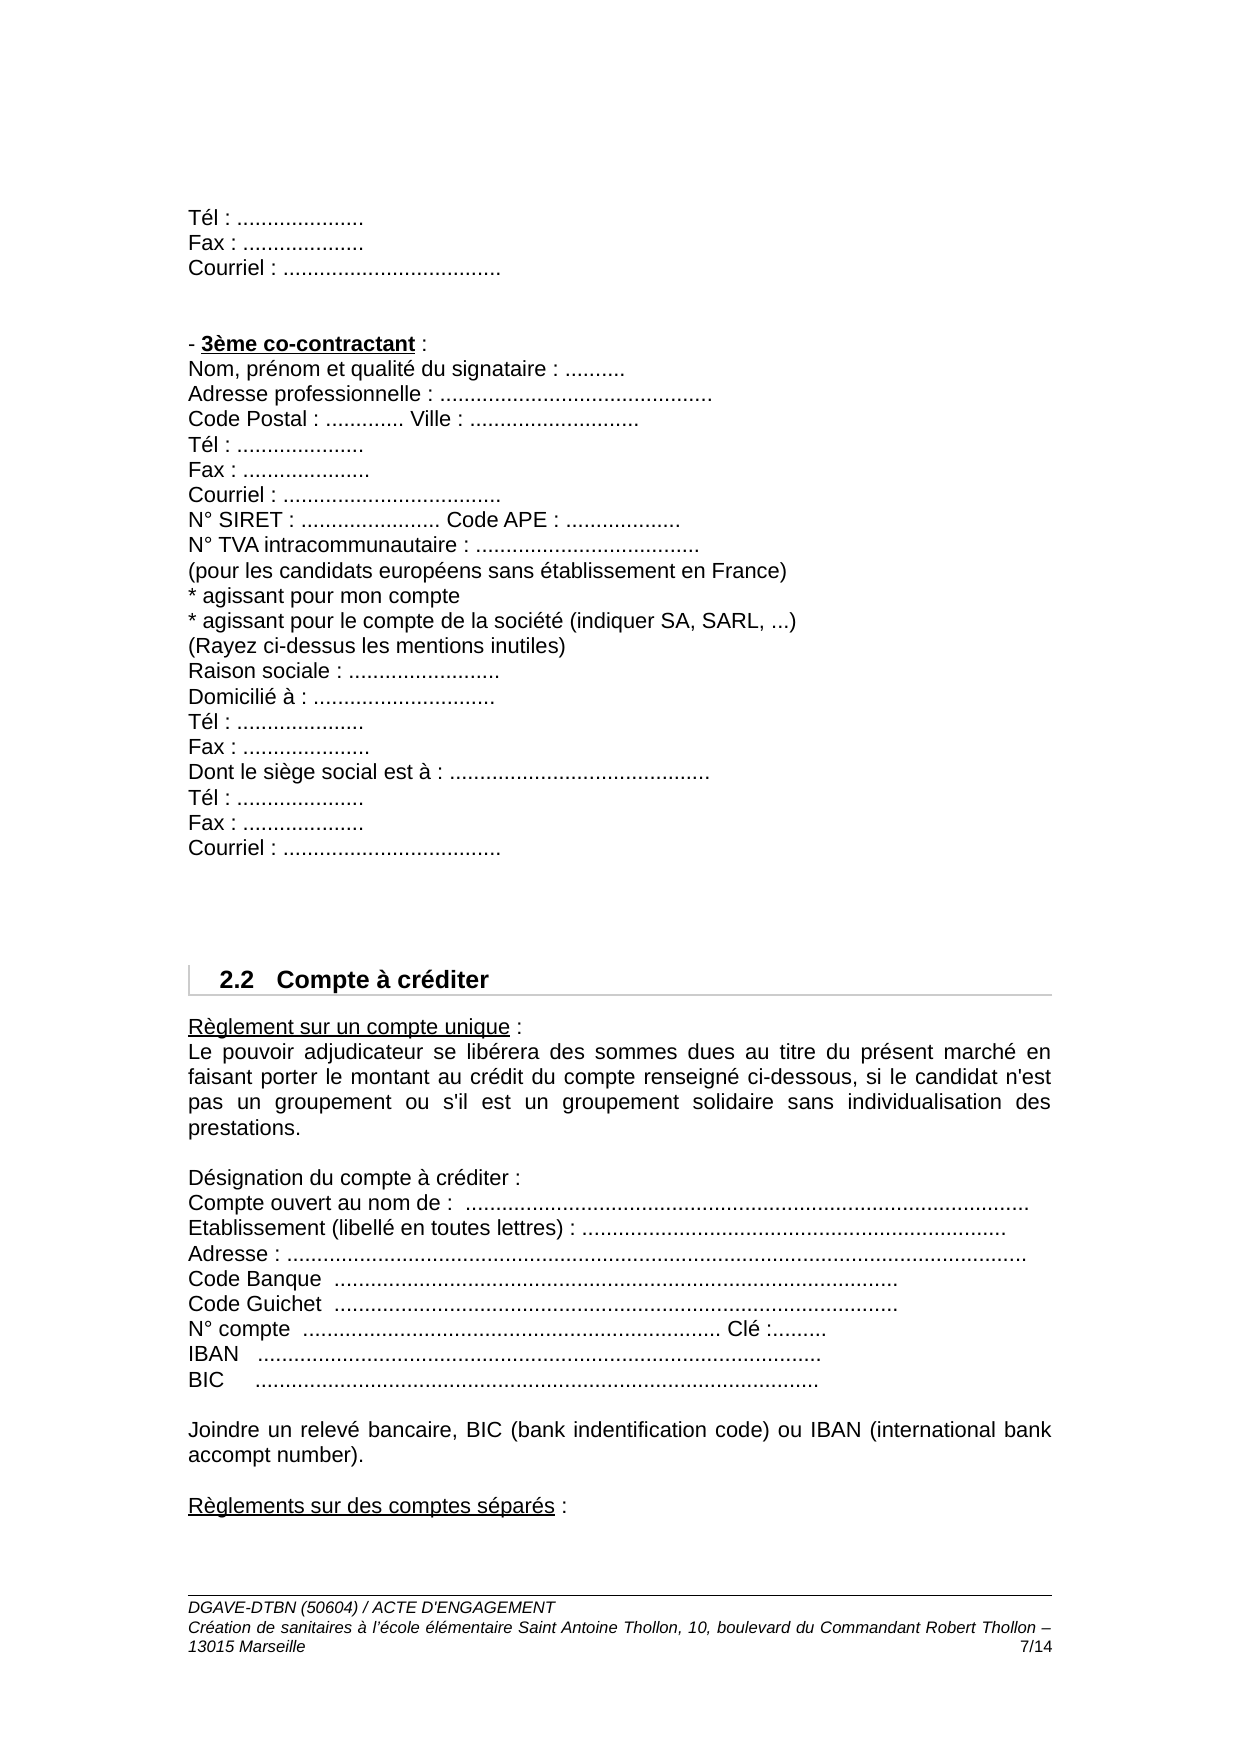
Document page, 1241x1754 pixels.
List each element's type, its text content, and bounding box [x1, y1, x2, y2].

text Tél : ..................... [188, 784, 1052, 809]
text Fax : .................... [188, 809, 1052, 835]
text (pour les candidats européens sans établissement en France) [188, 557, 1052, 583]
text Adresse professionnelle : ............................................. [188, 381, 1052, 406]
text Tél : ..................... [188, 431, 1052, 457]
text BIC ............................................................................................. [188, 1367, 1052, 1392]
text IBAN ............................................................................................. [188, 1341, 1052, 1367]
text Domicilié à : .............................. [188, 683, 1052, 709]
text Fax : .................... [188, 230, 1052, 255]
text Tél : ..................... [188, 709, 1052, 734]
text Code Banque ............................................................................................. [188, 1266, 1052, 1291]
text Nom, prénom et qualité du signataire : .......... [188, 356, 1052, 381]
text Etablissement (libellé en toutes lettres) : ...................................................................... [188, 1215, 1052, 1241]
text Joindre un relevé bancaire, BIC (bank indentification code) ou IBAN (international bank accompt number). [188, 1417, 1052, 1467]
text N° TVA intracommunautaire : ..................................... [188, 532, 1052, 557]
text Code Guichet ............................................................................................. [188, 1291, 1052, 1316]
text Code Postal : ............. Ville : ............................ [188, 406, 1052, 431]
text Courriel : .................................... [188, 835, 1052, 860]
text Compte ouvert au nom de : ............................................................................................. [188, 1190, 1052, 1215]
text N° compte ..................................................................... Clé :......... [188, 1316, 1052, 1341]
text Fax : ..................... [188, 457, 1052, 482]
text N° SIRET : ....................... Code APE : ................... [188, 507, 1052, 532]
text * agissant pour le compte de la société (indiquer SA, SARL, ...) [188, 608, 1052, 633]
text Règlement sur un compte unique : [188, 1014, 1052, 1039]
text Désignation du compte à créditer : [188, 1165, 1052, 1190]
text * agissant pour mon compte [188, 583, 1052, 608]
text Tél : ..................... [188, 204, 1052, 230]
text Fax : ..................... [188, 734, 1052, 759]
text (Rayez ci-dessus les mentions inutiles) [188, 633, 1052, 658]
text Courriel : .................................... [188, 255, 1052, 280]
text Raison sociale : ......................... [188, 658, 1052, 683]
text Règlements sur des comptes séparés : [188, 1493, 1052, 1518]
text Adresse : .......................................................................................................................... [188, 1241, 1052, 1266]
text - 3ème co-contractant : [188, 331, 1052, 356]
text Courriel : .................................... [188, 482, 1052, 507]
text Le pouvoir adjudicateur se libérera des sommes dues au titre du présent marché en faisant porter le montant au crédit du compte renseigné ci-dessous, si le candidat n'est pas un groupement ou s'il est un groupement solidaire sans individualisation des prestations. [188, 1039, 1052, 1140]
text Dont le siège social est à : ........................................... [188, 759, 1052, 784]
subtitle Compte à créditer [190, 965, 1052, 994]
